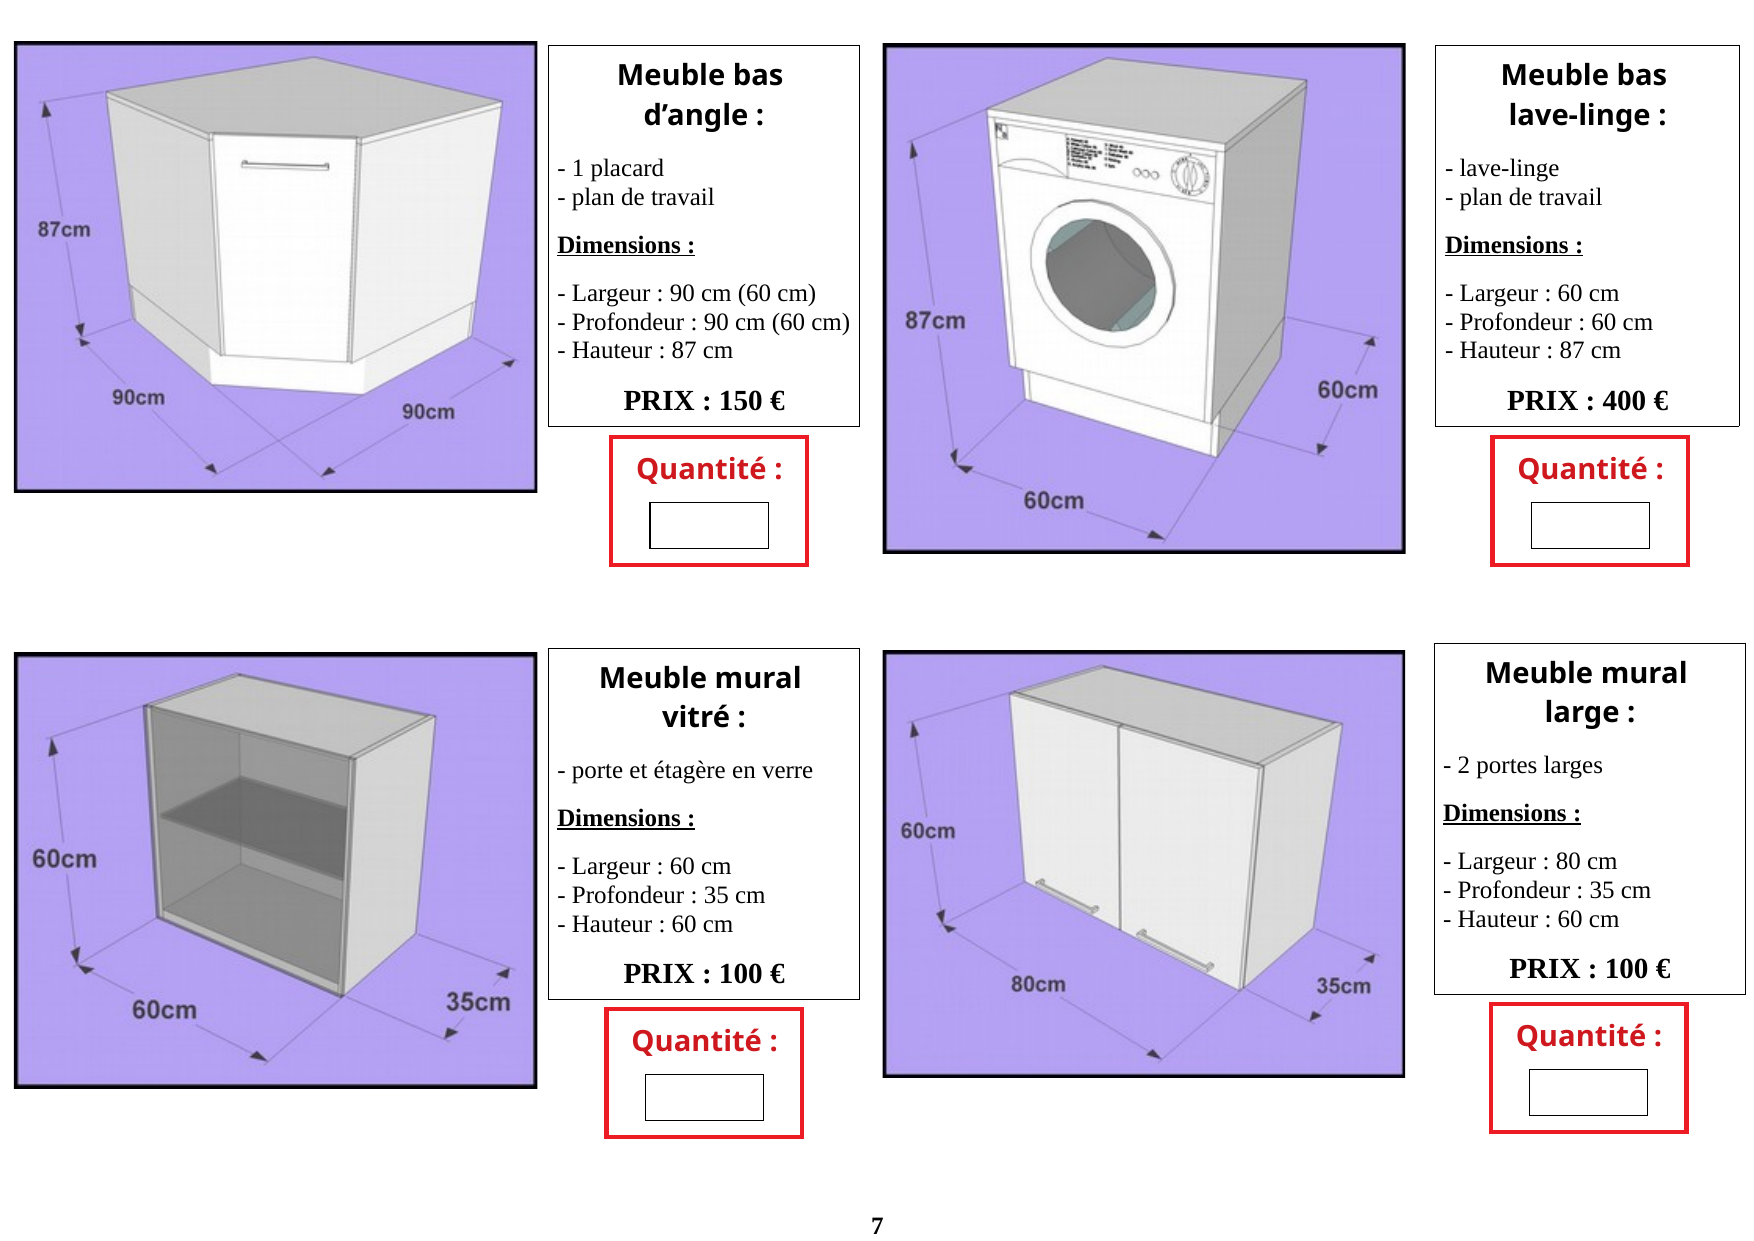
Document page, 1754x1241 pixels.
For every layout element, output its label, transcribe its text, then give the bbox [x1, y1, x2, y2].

text - Profondeur : 60 cm [1445, 307, 1730, 335]
text vitré : [557, 697, 851, 736]
picture [13, 652, 538, 1089]
text Meuble bas [1445, 55, 1730, 94]
text PRIX : 150 € [557, 383, 851, 417]
text Dimensions : [1445, 230, 1730, 259]
picture [882, 43, 1406, 554]
text - Hauteur : 60 cm [1443, 904, 1737, 932]
text Meuble mural [557, 657, 851, 697]
text Quantité : [1502, 1015, 1676, 1055]
text - Largeur : 60 cm [1445, 278, 1730, 307]
picture [882, 650, 1406, 1078]
text - Profondeur : 35 cm [557, 880, 851, 909]
text - Hauteur : 87 cm [1445, 335, 1730, 364]
picture [13, 41, 538, 493]
text - Largeur : 80 cm [1443, 846, 1737, 875]
text d’angle : [557, 94, 851, 134]
text - Profondeur : 35 cm [1443, 875, 1737, 904]
text Dimensions : [557, 230, 851, 259]
text - Largeur : 60 cm [557, 851, 851, 880]
text Dimensions : [1443, 798, 1737, 827]
text - Profondeur : 90 cm (60 cm) [557, 307, 851, 335]
text Meuble mural [1443, 652, 1737, 692]
table_header [1530, 1070, 1647, 1115]
table_header [651, 503, 768, 548]
table_header [646, 1075, 763, 1120]
text - plan de travail [557, 182, 851, 211]
text Quantité : [617, 1020, 791, 1060]
text - plan de travail [1445, 182, 1730, 211]
text - porte et étagère en verre [557, 755, 851, 784]
text - 1 placard [557, 153, 851, 182]
text - lave-linge [1445, 153, 1730, 182]
text PRIX : 100 € [1443, 952, 1737, 985]
text Meuble bas [557, 55, 851, 94]
text Dimensions : [557, 803, 851, 832]
text large : [1443, 692, 1737, 731]
text lave-linge : [1445, 94, 1730, 134]
text - 2 portes larges [1443, 750, 1737, 779]
text - Hauteur : 60 cm [557, 909, 851, 937]
text - Hauteur : 87 cm [557, 335, 851, 364]
text - Largeur : 90 cm (60 cm) [557, 278, 851, 307]
text Quantité : [1503, 448, 1677, 488]
text PRIX : 400 € [1445, 383, 1730, 417]
text Quantité : [622, 448, 796, 488]
text PRIX : 100 € [557, 957, 851, 990]
table_header [1532, 503, 1649, 548]
